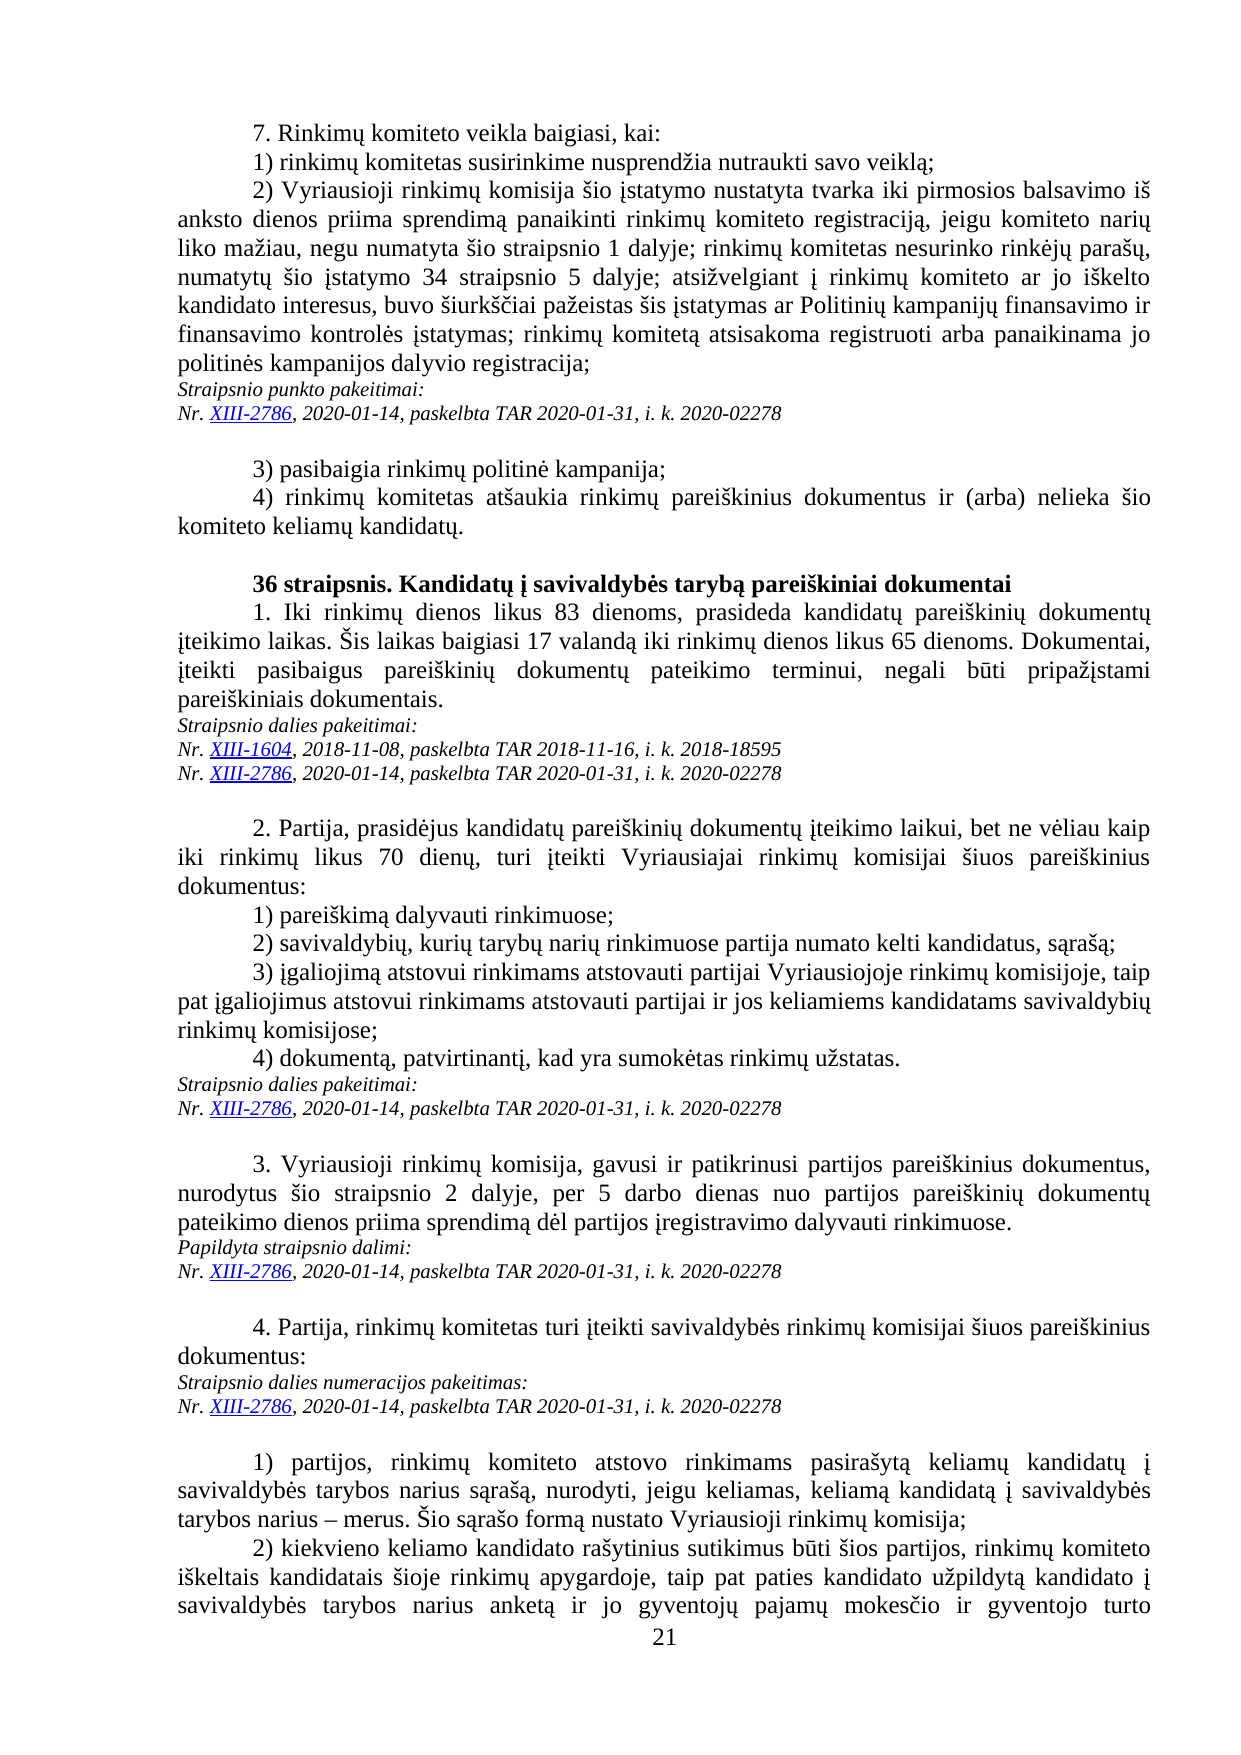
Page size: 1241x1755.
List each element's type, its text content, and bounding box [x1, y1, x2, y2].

text 36 straipsnis. Kandidatų į savivaldybės tarybą pareiškiniai dokumentai [177, 569, 1152, 597]
text Straipsnio punkto pakeitimai: [177, 377, 1152, 401]
text Straipsnio dalies pakeitimai: [177, 712, 1152, 737]
text Nr. XIII-2786, 2020-01-14, paskelbta TAR 2020-01-31, i. k. 2020-02278 [177, 1096, 1152, 1120]
text 4) dokumentą, patvirtinantį, kad yra sumokėtas rinkimų užstatas. [177, 1043, 1152, 1072]
text Nr. XIII-2786, 2020-01-14, paskelbta TAR 2020-01-31, i. k. 2020-02278 [177, 1394, 1152, 1418]
text 3) pasibaigia rinkimų politinė kampanija; [177, 454, 1152, 482]
text Nr. XIII-2786, 2020-01-14, paskelbta TAR 2020-01-31, i. k. 2020-02278 [177, 1259, 1152, 1283]
text 2) savivaldybių, kurių tarybų narių rinkimuose partija numato kelti kandidatus, sąrašą; [177, 928, 1152, 957]
text 7. Rinkimų komiteto veikla baigiasi, kai: [177, 118, 1152, 147]
text 3. Vyriausioji rinkimų komisija, gavusi ir patikrinusi partijos pareiškinius dokumentus, nurodytus šio straipsnio 2 dalyje, per 5 darbo dienas nuo partijos pareiškinių dokumentų pateikimo dienos priima sprendimą dėl partijos įregistravimo dalyvauti rinkimuose. [177, 1149, 1152, 1235]
text Straipsnio dalies pakeitimai: [177, 1072, 1152, 1096]
text 4) rinkimų komitetas atšaukia rinkimų pareiškinius dokumentus ir (arba) nelieka šio komiteto keliamų kandidatų. [177, 482, 1152, 540]
text 2) Vyriausioji rinkimų komisija šio įstatymo nustatyta tvarka iki pirmosios balsavimo iš anksto dienos priima sprendimą panaikinti rinkimų komiteto registraciją, jeigu komiteto narių liko mažiau, negu numatyta šio straipsnio 1 dalyje; rinkimų komitetas nesurinko rinkėjų parašų, numatytų šio įstatymo 34 straipsnio 5 dalyje; atsižvelgiant į rinkimų komiteto ar jo iškelto kandidato interesus, buvo šiurkščiai pažeistas šis įstatymas ar Politinių kampanijų finansavimo ir finansavimo kontrolės įstatymas; rinkimų komitetą atsisakoma registruoti arba panaikinama jo politinės kampanijos dalyvio registracija; [177, 176, 1152, 377]
text 1) partijos, rinkimų komiteto atstovo rinkimams pasirašytą keliamų kandidatų į savivaldybės tarybos narius sąrašą, nurodyti, jeigu keliamas, keliamą kandidatą į savivaldybės tarybos narius – merus. Šio sąrašo formą nustato Vyriausioji rinkimų komisija; [177, 1447, 1152, 1533]
text Nr. XIII-2786, 2020-01-14, paskelbta TAR 2020-01-31, i. k. 2020-02278 [177, 401, 1152, 425]
text Papildyta straipsnio dalimi: [177, 1235, 1152, 1259]
text Nr. XIII-1604, 2018-11-08, paskelbta TAR 2018-11-16, i. k. 2018-18595 [177, 737, 1152, 761]
text 1. Iki rinkimų dienos likus 83 dienoms, prasideda kandidatų pareiškinių dokumentų įteikimo laikas. Šis laikas baigiasi 17 valandą iki rinkimų dienos likus 65 dienoms. Dokumentai, įteikti pasibaigus pareiškinių dokumentų pateikimo terminui, negali būti pripažįstami pareiškiniais dokumentais. [177, 597, 1152, 712]
text 2. Partija, prasidėjus kandidatų pareiškinių dokumentų įteikimo laikui, bet ne vėliau kaip iki rinkimų likus 70 dienų, turi įteikti Vyriausiajai rinkimų komisijai šiuos pareiškinius dokumentus: [177, 813, 1152, 900]
text 2) kiekvieno keliamo kandidato rašytinius sutikimus būti šios partijos, rinkimų komiteto iškeltais kandidatais šioje rinkimų apygardoje, taip pat paties kandidato užpildytą kandidato į savivaldybės tarybos narius anketą ir jo gyventojų pajamų mokesčio ir gyventojo turto [177, 1533, 1152, 1619]
text 1) pareiškimą dalyvauti rinkimuose; [177, 900, 1152, 928]
text Nr. XIII-2786, 2020-01-14, paskelbta TAR 2020-01-31, i. k. 2020-02278 [177, 761, 1152, 785]
text Straipsnio dalies numeracijos pakeitimas: [177, 1370, 1152, 1394]
text 4. Partija, rinkimų komitetas turi įteikti savivaldybės rinkimų komisijai šiuos pareiškinius dokumentus: [177, 1312, 1152, 1370]
text 1) rinkimų komitetas susirinkime nusprendžia nutraukti savo veiklą; [177, 147, 1152, 176]
text 3) įgaliojimą atstovui rinkimams atstovauti partijai Vyriausiojoje rinkimų komisijoje, taip pat įgaliojimus atstovui rinkimams atstovauti partijai ir jos keliamiems kandidatams savivaldybių rinkimų komisijose; [177, 957, 1152, 1043]
